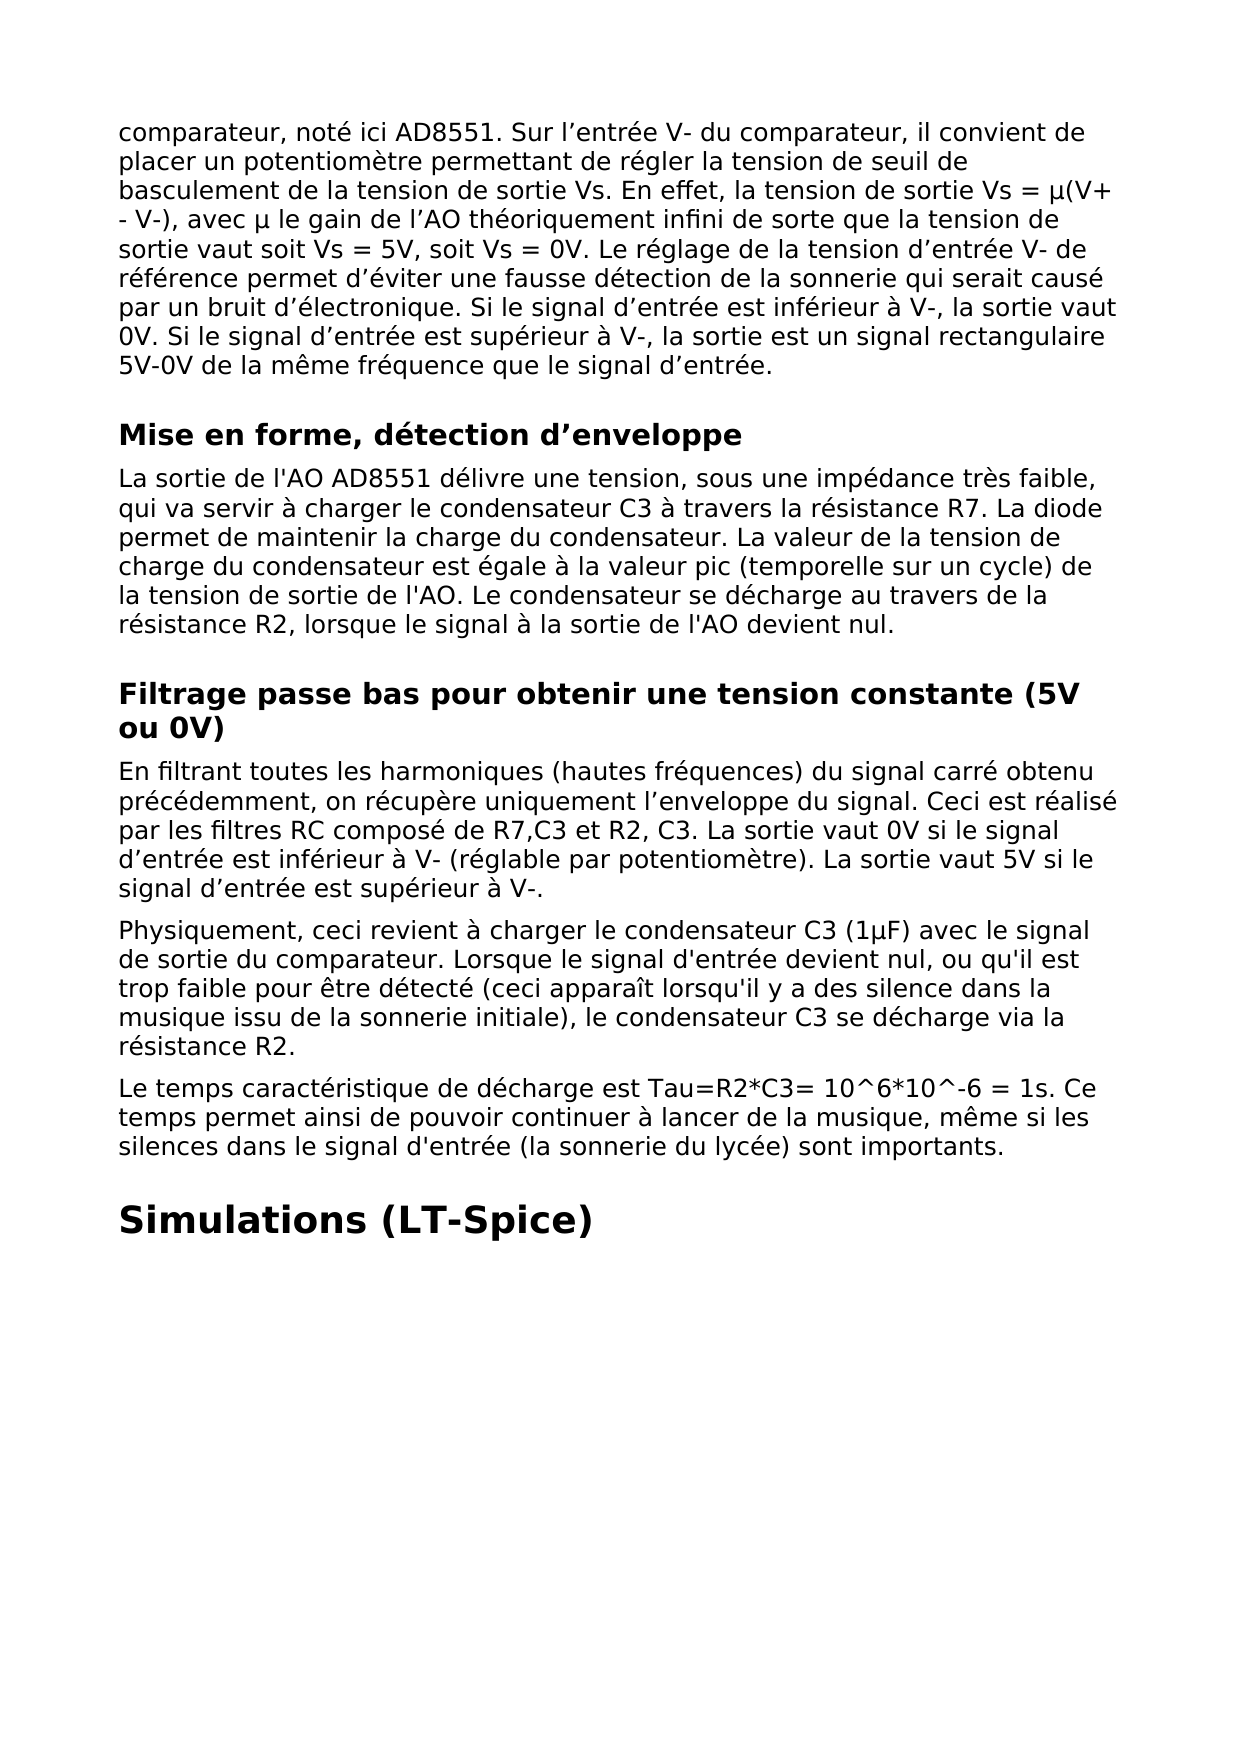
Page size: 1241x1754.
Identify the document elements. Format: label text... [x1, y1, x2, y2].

text La sortie de l'AO AD8551 délivre une tension, sous une impédance très faible, qui va servir à charger le condensateur C3 à travers la résistance R7. La diode permet de maintenir la charge du condensateur. La valeur de la tension de charge du condensateur est égale à la valeur pic (temporelle sur un cycle) de la tension de sortie de l'AO. Le condensateur se décharge au travers de la résistance R2, lorsque le signal à la sortie de l'AO devient nul. [118, 464, 1122, 639]
text comparateur, noté ici AD8551. Sur l’entrée V- du comparateur, il convient de placer un potentiomètre permettant de régler la tension de seuil de basculement de la tension de sortie Vs. En effet, la tension de sortie Vs = µ(V+ - V-), avec µ le gain de l’AO théoriquement infini de sorte que la tension de sortie vaut soit Vs = 5V, soit Vs = 0V. Le réglage de la tension d’entrée V- de référence permet d’éviter une fausse détection de la sonnerie qui serait causé par un bruit d’électronique. Si le signal d’entrée est inférieur à V-, la sortie vaut 0V. Si le signal d’entrée est supérieur à V-, la sortie est un signal rectangulaire 5V-0V de la même fréquence que le signal d’entrée. [118, 118, 1122, 381]
subtitle Simulations (LT-Spice) [118, 1199, 1122, 1243]
text En filtrant toutes les harmoniques (hautes fréquences) du signal carré obtenu précédemment, on récupère uniquement l’enveloppe du signal. Ceci est réalisé par les filtres RC composé de R7,C3 et R2, C3. La sortie vaut 0V si le signal d’entrée est inférieur à V- (réglable par potentiomètre). La sortie vaut 5V si le signal d’entrée est supérieur à V-. [118, 757, 1122, 903]
subtitle Filtrage passe bas pour obtenir une tension constante (5V ou 0V) [118, 677, 1122, 745]
subtitle Mise en forme, détection d’enveloppe [118, 418, 1122, 452]
text Le temps caractéristique de décharge est Tau=R2*C3= 10^6*10^-6 = 1s. Ce temps permet ainsi de pouvoir continuer à lancer de la musique, même si les silences dans le signal d'entrée (la sonnerie du lycée) sont importants. [118, 1074, 1122, 1162]
text Physiquement, ceci revient à charger le condensateur C3 (1µF) avec le signal de sortie du comparateur. Lorsque le signal d'entrée devient nul, ou qu'il est trop faible pour être détecté (ceci apparaît lorsqu'il y a des silence dans la musique issu de la sonnerie initiale), le condensateur C3 se décharge via la résistance R2. [118, 916, 1122, 1062]
